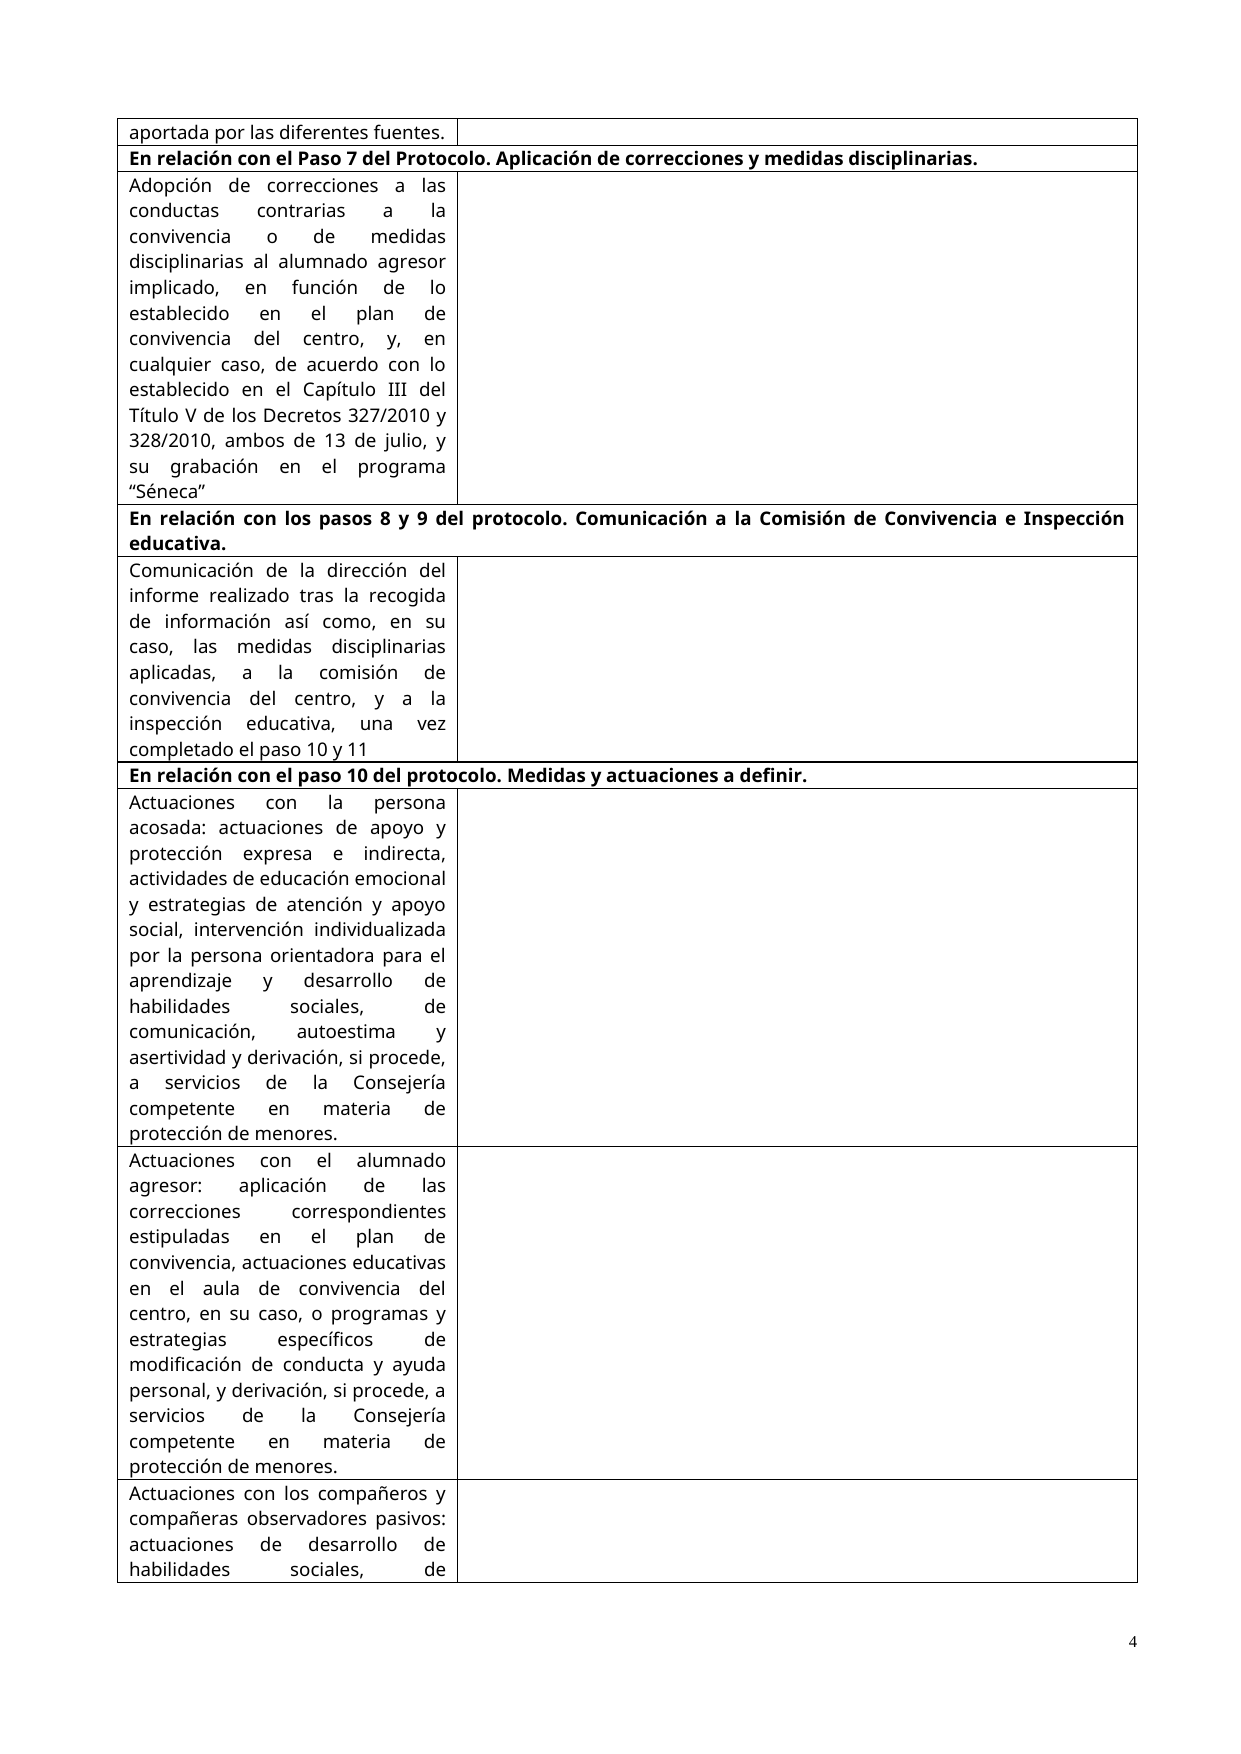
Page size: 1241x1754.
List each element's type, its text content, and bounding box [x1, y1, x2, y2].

table_cell En relación con los pasos 8 y 9 del protocolo. Comunicación a la Comisión de Convivencia e Inspección educativa. [118, 505, 1137, 556]
table_cell Adopción de correcciones a las conductas contrarias a la convivencia o de medidas disciplinarias al alumnado agresor implicado, en función de lo establecido en el plan de convivencia del centro, y, en cualquier caso, de acuerdo con lo establecido en el Capítulo III del Título V de los Decretos 327/2010 y 328/2010, ambos de 13 de julio, y su grabación en el programa “Séneca” [118, 172, 457, 504]
table_cell Comunicación de la dirección del informe realizado tras la recogida de información así como, en su caso, las medidas disciplinarias aplicadas, a la comisión de convivencia del centro, y a la inspección educativa, una vez completado el paso 10 y 11 [118, 557, 457, 761]
table_cell aportada por las diferentes fuentes. [118, 119, 457, 145]
table_cell [458, 1147, 1137, 1479]
table_cell En relación con el Paso 7 del Protocolo. Aplicación de correcciones y medidas disciplinarias. [118, 146, 1137, 171]
table_cell [458, 1480, 1137, 1582]
table_cell [458, 172, 1137, 504]
table_cell Actuaciones con la persona acosada: actuaciones de apoyo y protección expresa e indirecta, actividades de educación emocional y estrategias de atención y apoyo social, intervención individualizada por la persona orientadora para el aprendizaje y desarrollo de habilidades sociales, de comunicación, autoestima y asertividad y derivación, si procede, a servicios de la Consejería competente en materia de protección de menores. [118, 789, 457, 1146]
table_cell [458, 789, 1137, 1146]
table_cell En relación con el paso 10 del protocolo. Medidas y actuaciones a definir. [118, 763, 1137, 788]
table_cell [458, 119, 1137, 145]
table_cell Actuaciones con los compañeros y compañeras observadores pasivos: actuaciones de desarrollo de habilidades sociales, de [118, 1480, 457, 1582]
table_cell [458, 557, 1137, 761]
table_cell Actuaciones con el alumnado agresor: aplicación de las correcciones correspondientes estipuladas en el plan de convivencia, actuaciones educativas en el aula de convivencia del centro, en su caso, o programas y estrategias específicos de modificación de conducta y ayuda personal, y derivación, si procede, a servicios de la Consejería competente en materia de protección de menores. [118, 1147, 457, 1479]
